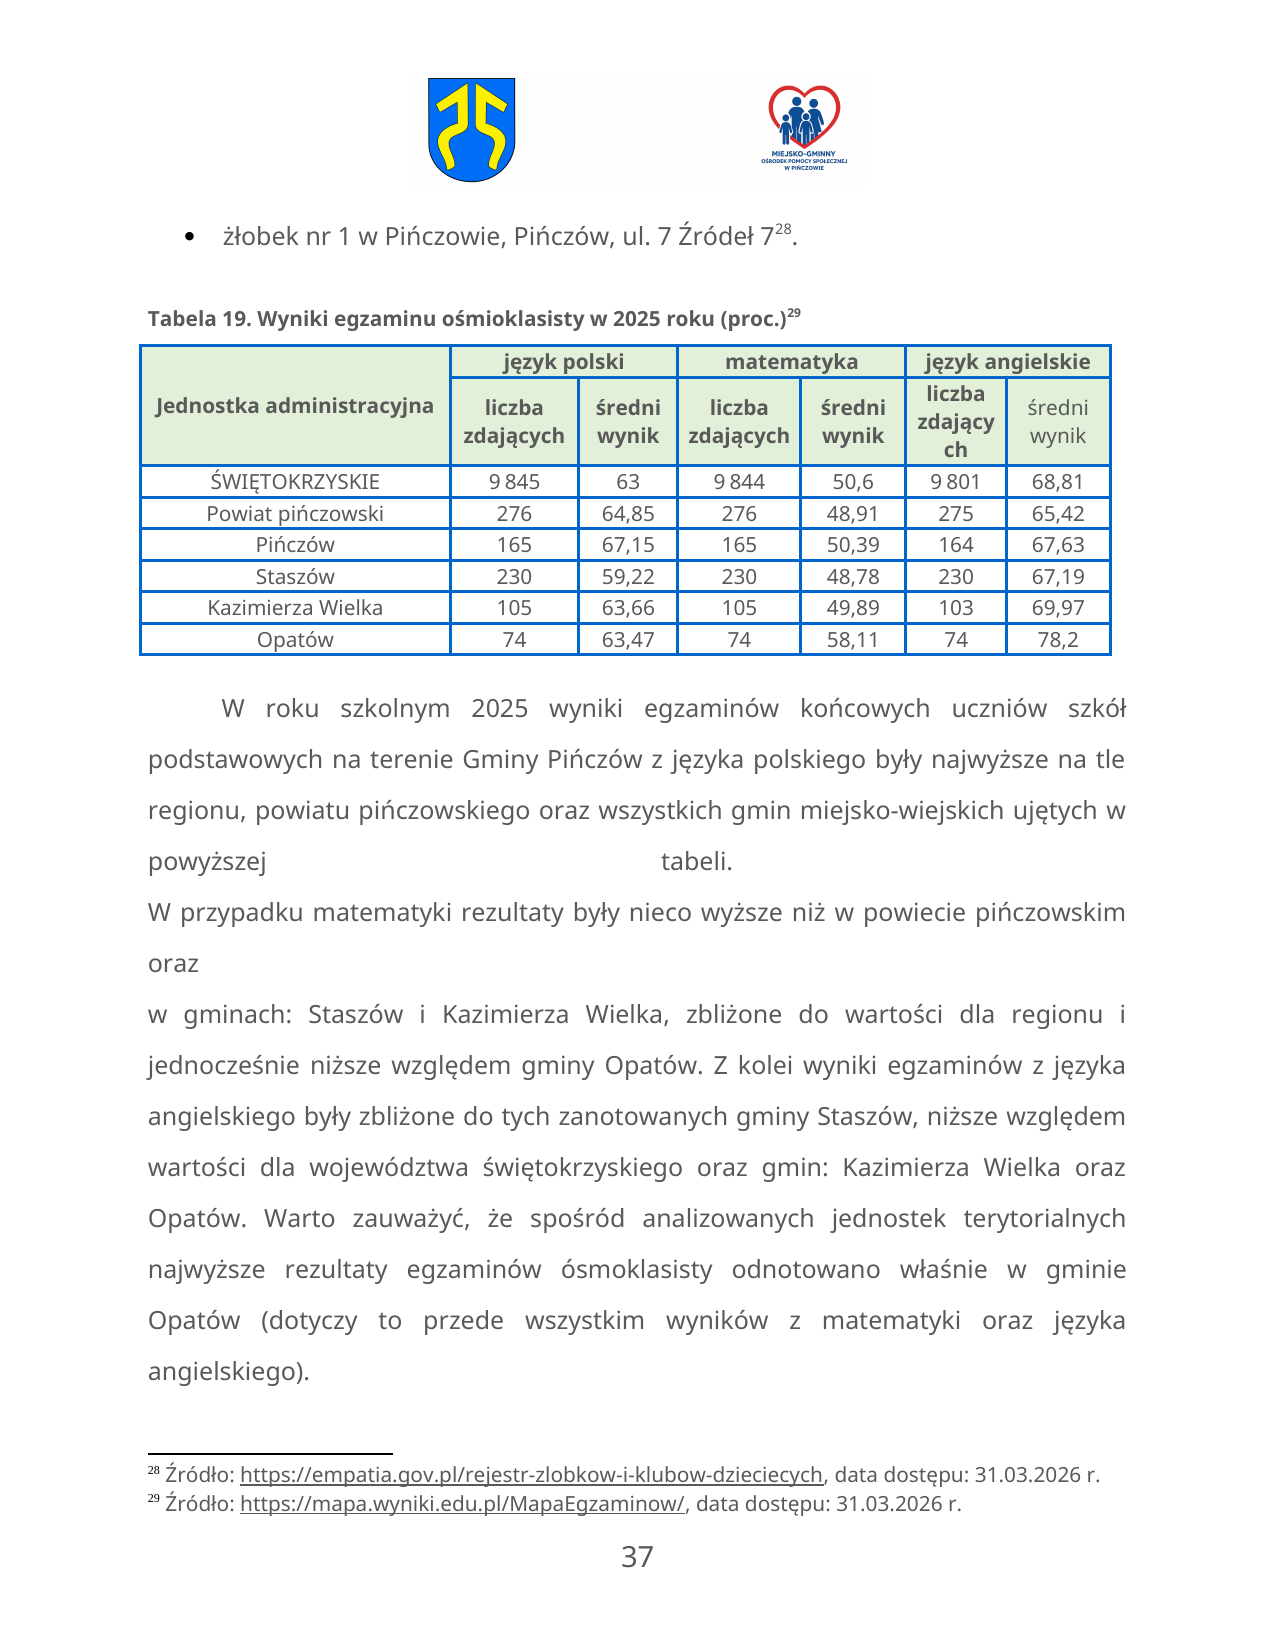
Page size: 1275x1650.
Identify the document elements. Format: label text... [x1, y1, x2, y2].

text Źródło: https://mapa.wyniki.edu.pl/MapaEgzaminow/, data dostępu: 31.03.2026 r. [148, 1489, 1127, 1517]
table_cell 164 [907, 530, 1005, 559]
list żłobek nr 1 w Pińczowie, Pińczów, ul. 7 Źródeł 7. [185, 219, 1127, 253]
table_cell 230 [679, 562, 799, 590]
table_cell 9 844 [679, 467, 799, 496]
table_cell 275 [907, 499, 1005, 527]
table_cell 59,22 [580, 562, 676, 590]
table_cell 68,81 [1008, 467, 1109, 496]
table_cell 74 [452, 625, 577, 653]
table_cell 63,66 [580, 593, 676, 622]
table_cell Staszów [142, 562, 449, 590]
table_cell liczba zdających [679, 379, 799, 464]
table_cell średni wynik [1008, 379, 1109, 464]
table_cell 276 [679, 499, 799, 527]
table_cell średni wynik [802, 379, 904, 464]
table_cell 67,19 [1008, 562, 1109, 590]
picture [405, 73, 870, 186]
table_cell 69,97 [1008, 593, 1109, 622]
table_cell 74 [679, 625, 799, 653]
table_cell 9 801 [907, 467, 1005, 496]
list Źródło: https://empatia.gov.pl/rejestr-zlobkow-i-klubow-dzieciecych, data dostępu: 31.03.2026 r. [148, 1460, 1127, 1489]
table_cell 63,47 [580, 625, 676, 653]
table_header matematyka [679, 347, 904, 376]
table_cell 9 845 [452, 467, 577, 496]
table_cell 230 [452, 562, 577, 590]
table_cell liczba zdających [452, 379, 577, 464]
table_cell 276 [452, 499, 577, 527]
table_cell 74 [907, 625, 1005, 653]
table_cell 165 [452, 530, 577, 559]
table_cell ŚWIĘTOKRZYSKIE [142, 467, 449, 496]
table_cell 49,89 [802, 593, 904, 622]
table_cell 78,2 [1008, 625, 1109, 653]
table_cell 50,6 [802, 467, 904, 496]
table_cell 105 [452, 593, 577, 622]
table_cell 230 [907, 562, 1005, 590]
table_header język polski [452, 347, 676, 376]
table_cell średni wynik [580, 379, 676, 464]
table_cell Powiat pińczowski [142, 499, 449, 527]
table_cell 48,78 [802, 562, 904, 590]
table_cell 50,39 [802, 530, 904, 559]
table_cell 48,91 [802, 499, 904, 527]
table_cell 165 [679, 530, 799, 559]
table_cell 105 [679, 593, 799, 622]
table_cell Opatów [142, 625, 449, 653]
text W roku szkolnym 2025 wyniki egzaminów końcowych uczniów szkół podstawowych na terenie Gminy Pińczów z języka polskiego były najwyższe na tle regionu, powiatu pińczowskiego oraz wszystkich gmin miejsko-wiejskich ujętych w powyższej tabeli. W przypadku matematyki rezultaty były nieco wyższe niż w powiecie pińczowskim oraz w gminach: Staszów i Kazimierza Wielka, zbliżone do wartości dla regionu i jednocześnie niższe względem gminy Opatów. Z kolei wyniki egzaminów z języka angielskiego były zbliżone do tych zanotowanych gminy Staszów, niższe względem wartości dla województwa świętokrzyskiego oraz gmin: Kazimierza Wielka oraz Opatów. Warto zauważyć, że spośród analizowanych jednostek terytorialnych najwyższe rezultaty egzaminów ósmoklasisty odnotowano właśnie w gminie Opatów (dotyczy to przede wszystkim wyników z matematyki oraz języka angielskiego). [148, 691, 1127, 1388]
table_cell liczba zdających [907, 379, 1005, 464]
table_cell 64,85 [580, 499, 676, 527]
table_cell 103 [907, 593, 1005, 622]
table_header język angielskie [907, 347, 1109, 376]
table_cell 58,11 [802, 625, 904, 653]
table_cell Kazimierza Wielka [142, 593, 449, 622]
table_cell 65,42 [1008, 499, 1109, 527]
table_header Jednostka administracyjna [142, 347, 449, 464]
table_cell 67,63 [1008, 530, 1109, 559]
table_cell 67,15 [580, 530, 676, 559]
table_cell Pińczów [142, 530, 449, 559]
text Tabela 19. Wyniki egzaminu ośmioklasisty w 2025 roku (proc.) [148, 304, 1127, 333]
table_cell 63 [580, 467, 676, 496]
